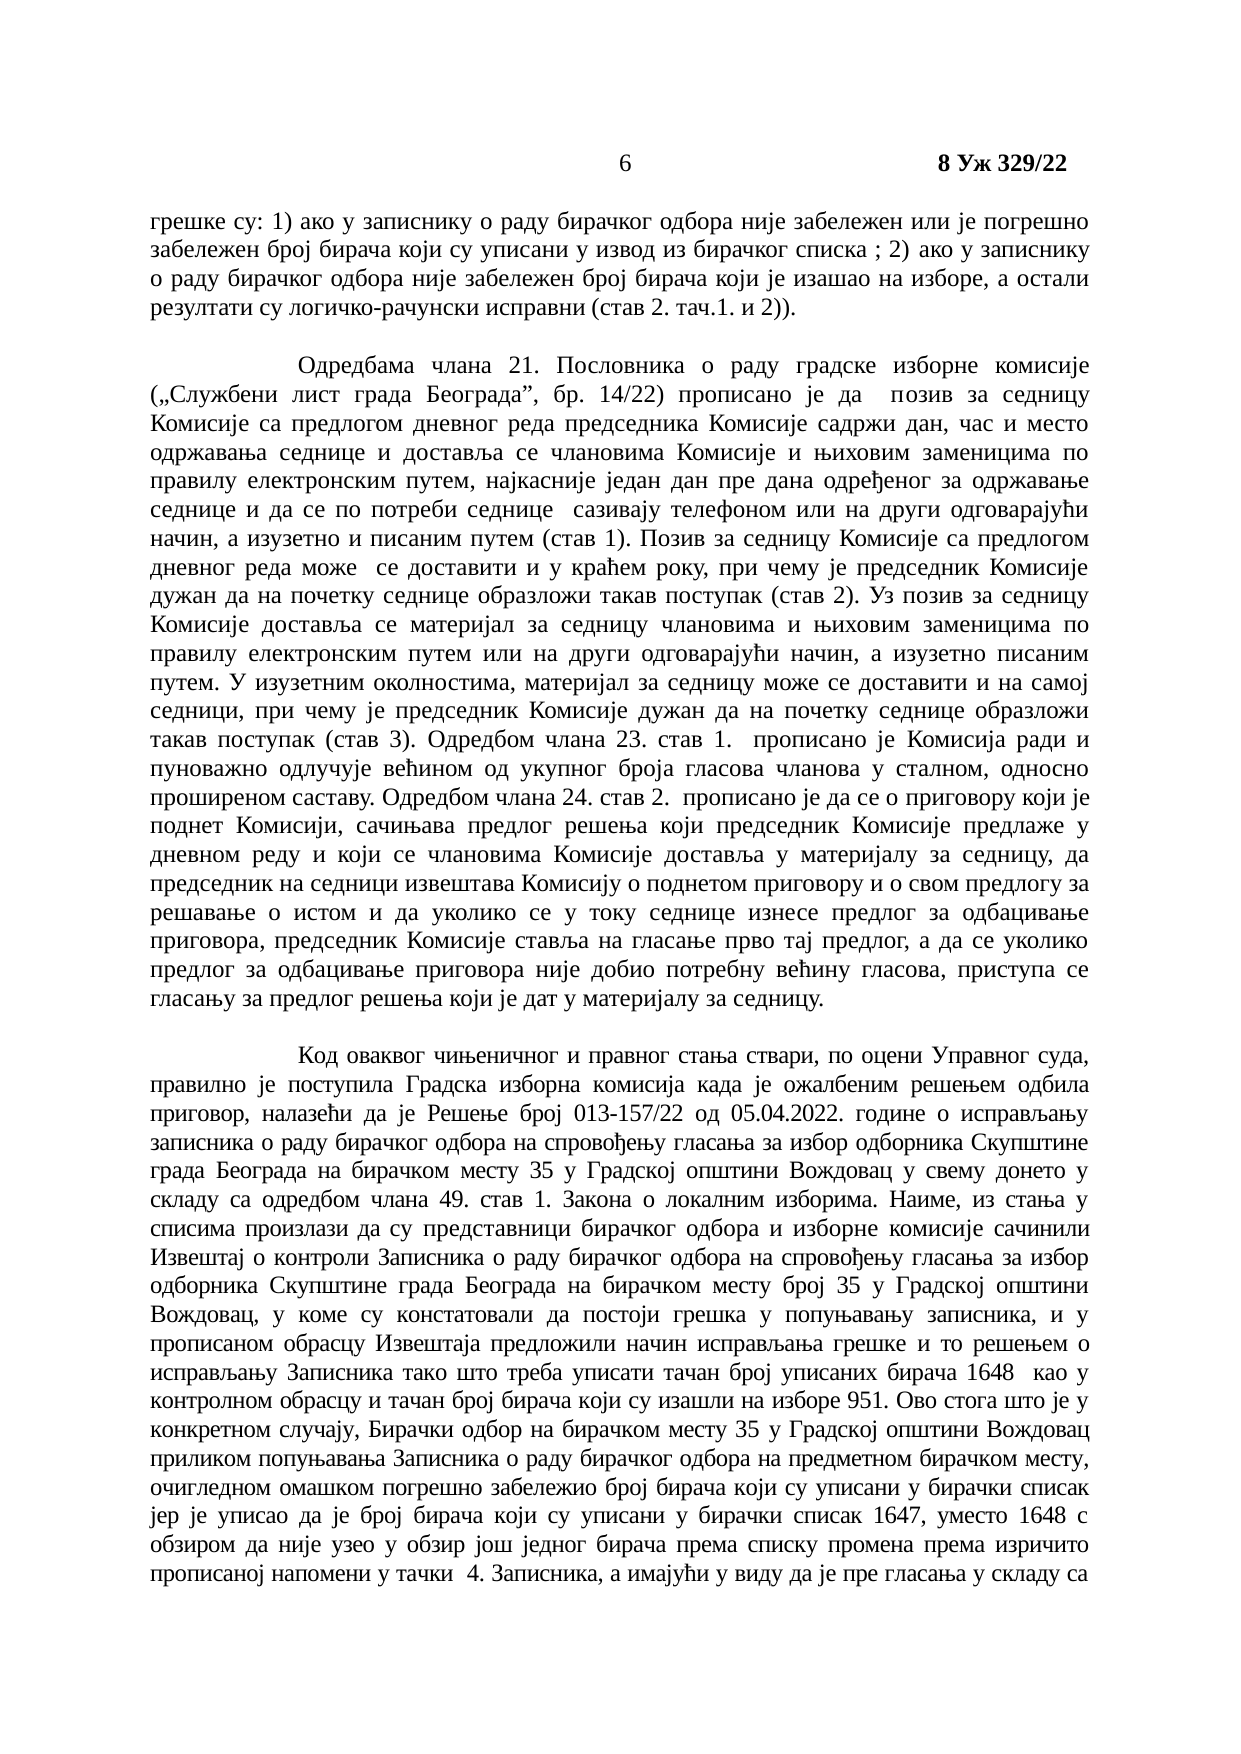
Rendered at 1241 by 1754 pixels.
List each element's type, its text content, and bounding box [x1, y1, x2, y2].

text грешке су: 1) ако у записнику о раду бирачког одбора није забележен или је погрешно забележен број бирача који су уписани у извод из бирачког списка ; 2) ако у записнику о раду бирачког одбора није забележен број бирача који је изашао на изборе, а остали резултати су логичко-рачунски исправни (став 2. тач.1. и 2)). [150, 206, 1090, 322]
text Код оваквог чињеничног и правног стања ствари, по оцени Управног суда, правилно је поступила Градска изборна комисија када је ожалбеним решењем одбила приговор, налазећи да је Решење број 013-157/22 од 05.04.2022. године о исправљању записника о раду бирачког одбора на спровођењу гласања за избор одборника Скупштине града Београда на бирачком месту 35 у Градској општини Вождовац у свему донето у складу са одредбом члана 49. став 1. Закона о локалним изборима. Наиме, из стања у списима произлази да су представници бирачког одбора и изборне комисије сачинили Извештај о контроли Записника о раду бирачког одбора на спровођењу гласања за избор одборника Скупштине града Београда на бирачком месту број 35 у Градској општини Вождовац, у коме су констатовали да постоји грешка у попуњавању записника, и у прописаном обрасцу Извештаја предложили начин исправљања грешке и то решењем о исправљању Записника тако што треба уписати тачан број уписаних бирача 1648 као у контролном обрасцу и тачан број бирача који су изашли на изборе 951. Ово стога што је у конкретном случају, Бирачки одбор на бирачком месту 35 у Градској општини Вождовац приликом попуњавања Записника о раду бирачког одбора на предметном бирачком месту, очигледном омашком погрешно забележио број бирача који су уписани у бирачки списак јер је уписао да је број бирача који су уписани у бирачки списак 1647, уместо 1648 с обзиром да није узео у обзир још једног бирача према списку промена према изричито прописаној напомени у тачки 4. Записника, а имајући у виду да је пре гласања у складу са [150, 1040, 1090, 1587]
text Одредбама члана 21. Пословника о раду градске изборне комисије („Службени лист града Београда”, бр. 14/22) прописано је да позив за седницу Комисије са предлогом дневног реда председника Комисије садржи дан, час и место одржавања седнице и доставља се члановима Комисије и њиховим заменицима по правилу електронским путем, најкасније један дан пре дана одређеног за одржавање седнице и да се по потреби седнице сазивају телефоном или на други одговарајући начин, а изузетно и писаним путем (став 1). Позив за седницу Комисије са предлогом дневног реда може се доставити и у краћем року, при чему је председник Комисије дужан да на почетку седнице образложи такав поступак (став 2). Уз позив за седницу Комисије доставља се материјал за седницу члановима и њиховим заменицима по правилу електронским путем или на други одговарајући начин, а изузетно писаним путем. У изузетним околностима, материјал за седницу може се доставити и на самој седници, при чему је председник Комисије дужан да на почетку седнице образложи такав поступак (став 3). Одредбом члана 23. став 1. прописано је Комисија ради и пуноважно одлучује већином од укупног броја гласова чланова у сталном, односно проширеном саставу. Одредбом члана 24. став 2. прописано је да се о приговору који је поднет Комисији, сачињава предлог решења који председник Комисије предлаже у дневном реду и који се члановима Комисије доставља у материјалу за седницу, да председник на седници извештава Комисију о поднетом приговору и о свом предлогу за решавање о истом и да уколико се у току седнице изнесе предлог за одбацивање приговора, председник Комисије ставља на гласање прво тај предлог, а да се уколико предлог за одбацивање приговора није добио потребну већину гласова, приступа се гласању за предлог решења који је дат у материјалу за седницу. [150, 350, 1090, 1012]
